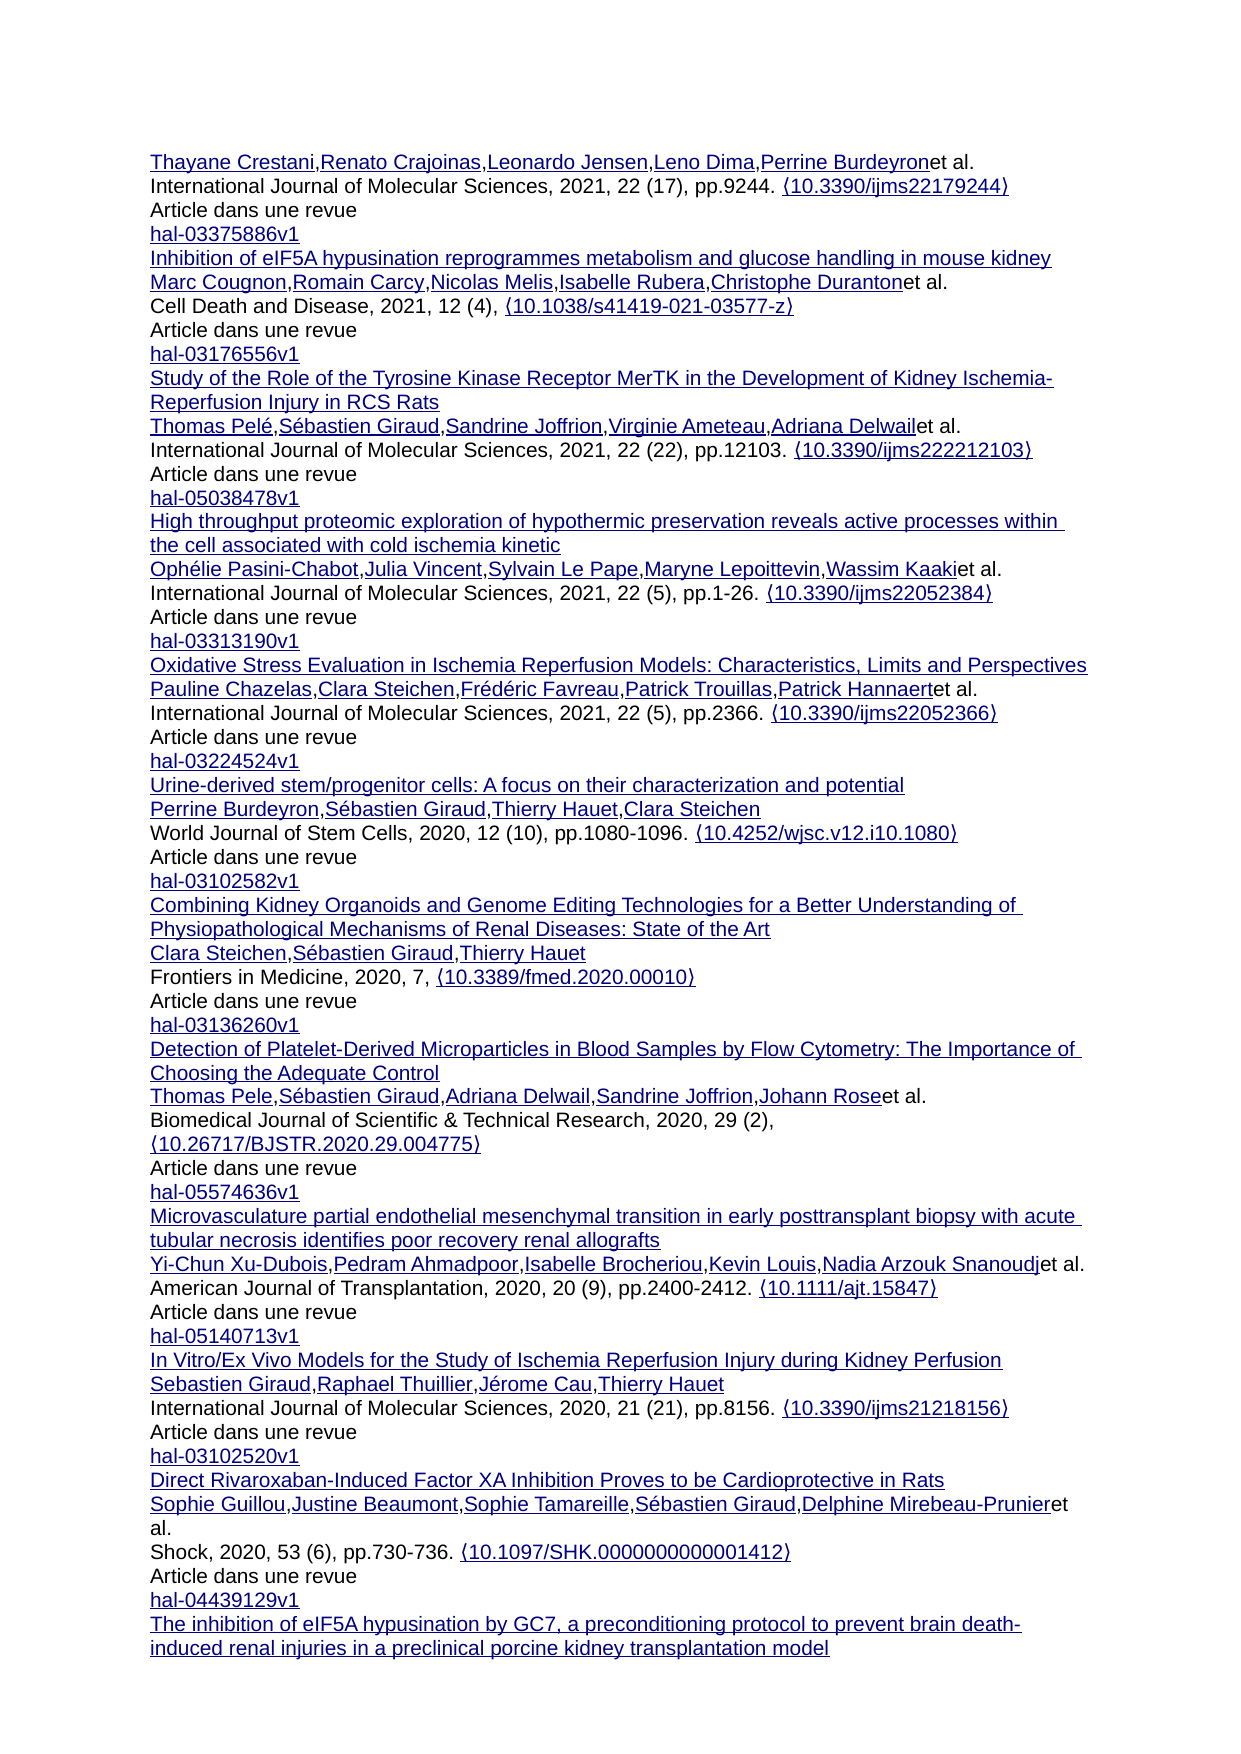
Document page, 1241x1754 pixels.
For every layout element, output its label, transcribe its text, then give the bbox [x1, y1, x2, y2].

table_cell Direct Rivaroxaban-Induced Factor XA Inhibition Proves to be Cardioprotective in Rats Sophie Guillou,Justine Beaumont,Sophie Tamareille,Sébastien Giraud,Delphine Mirebeau-Prunieret al. Shock, 2020, 53 (6), pp.730-736. ⟨10.1097/SHK.0000000000001412⟩ Article dans une revue hal-04439129v1 [150, 1468, 1090, 1611]
table_cell The inhibition of eIF5A hypusination by GC7, a preconditioning protocol to prevent brain death‐induced renal injuries in a preclinical porcine kidney transplantation model [150, 1611, 1090, 1659]
table_cell Detection of Platelet-Derived Microparticles in Blood Samples by Flow Cytometry: The Importance of Choosing the Adequate Control Thomas Pele,Sébastien Giraud,Adriana Delwail,Sandrine Joffrion,Johann Roseet al. Biomedical Journal of Scientific & Technical Research, 2020, 29 (2), ⟨10.26717/BJSTR.2020.29.004775⟩ Article dans une revue hal-05574636v1 [150, 1036, 1090, 1204]
table_cell In Vitro/Ex Vivo Models for the Study of Ischemia Reperfusion Injury during Kidney Perfusion Sebastien Giraud,Raphael Thuillier,Jérome Cau,Thierry Hauet International Journal of Molecular Sciences, 2020, 21 (21), pp.8156. ⟨10.3390/ijms21218156⟩ Article dans une revue hal-03102520v1 [150, 1348, 1090, 1468]
table_cell High throughput proteomic exploration of hypothermic preservation reveals active processes within the cell associated with cold ischemia kinetic Ophélie Pasini-Chabot,Julia Vincent,Sylvain Le Pape,Maryne Lepoittevin,Wassim Kaakiet al. International Journal of Molecular Sciences, 2021, 22 (5), pp.1-26. ⟨10.3390/ijms22052384⟩ Article dans une revue hal-03313190v1 [150, 509, 1090, 653]
table_cell Inhibition of eIF5A hypusination reprogrammes metabolism and glucose handling in mouse kidney Marc Cougnon,Romain Carcy,Nicolas Melis,Isabelle Rubera,Christophe Durantonet al. Cell Death and Disease, 2021, 12 (4), ⟨10.1038/s41419-021-03577-z⟩ Article dans une revue hal-03176556v1 [150, 246, 1090, 366]
table_cell Thayane Crestani,Renato Crajoinas,Leonardo Jensen,Leno Dima,Perrine Burdeyronet al. International Journal of Molecular Sciences, 2021, 22 (17), pp.9244. ⟨10.3390/ijms22179244⟩ Article dans une revue hal-03375886v1 [150, 150, 1090, 246]
table_cell Microvasculature partial endothelial mesenchymal transition in early posttransplant biopsy with acute tubular necrosis identifies poor recovery renal allografts Yi-Chun Xu-Dubois,Pedram Ahmadpoor,Isabelle Brocheriou,Kevin Louis,Nadia Arzouk Snanoudjet al. American Journal of Transplantation, 2020, 20 (9), pp.2400-2412. ⟨10.1111/ajt.15847⟩ Article dans une revue hal-05140713v1 [150, 1204, 1090, 1348]
table_cell Combining Kidney Organoids and Genome Editing Technologies for a Better Understanding of Physiopathological Mechanisms of Renal Diseases: State of the Art Clara Steichen,Sébastien Giraud,Thierry Hauet Frontiers in Medicine, 2020, 7, ⟨10.3389/fmed.2020.00010⟩ Article dans une revue hal-03136260v1 [150, 893, 1090, 1036]
table_cell Oxidative Stress Evaluation in Ischemia Reperfusion Models: Characteristics, Limits and Perspectives Pauline Chazelas,Clara Steichen,Frédéric Favreau,Patrick Trouillas,Patrick Hannaertet al. International Journal of Molecular Sciences, 2021, 22 (5), pp.2366. ⟨10.3390/ijms22052366⟩ Article dans une revue hal-03224524v1 [150, 653, 1090, 773]
table_cell Urine-derived stem/progenitor cells: A focus on their characterization and potential Perrine Burdeyron,Sébastien Giraud,Thierry Hauet,Clara Steichen World Journal of Stem Cells, 2020, 12 (10), pp.1080-1096. ⟨10.4252/wjsc.v12.i10.1080⟩ Article dans une revue hal-03102582v1 [150, 773, 1090, 893]
table_cell Study of the Role of the Tyrosine Kinase Receptor MerTK in the Development of Kidney Ischemia-Reperfusion Injury in RCS Rats Thomas Pelé,Sébastien Giraud,Sandrine Joffrion,Virginie Ameteau,Adriana Delwailet al. International Journal of Molecular Sciences, 2021, 22 (22), pp.12103. ⟨10.3390/ijms222212103⟩ Article dans une revue hal-05038478v1 [150, 366, 1090, 509]
